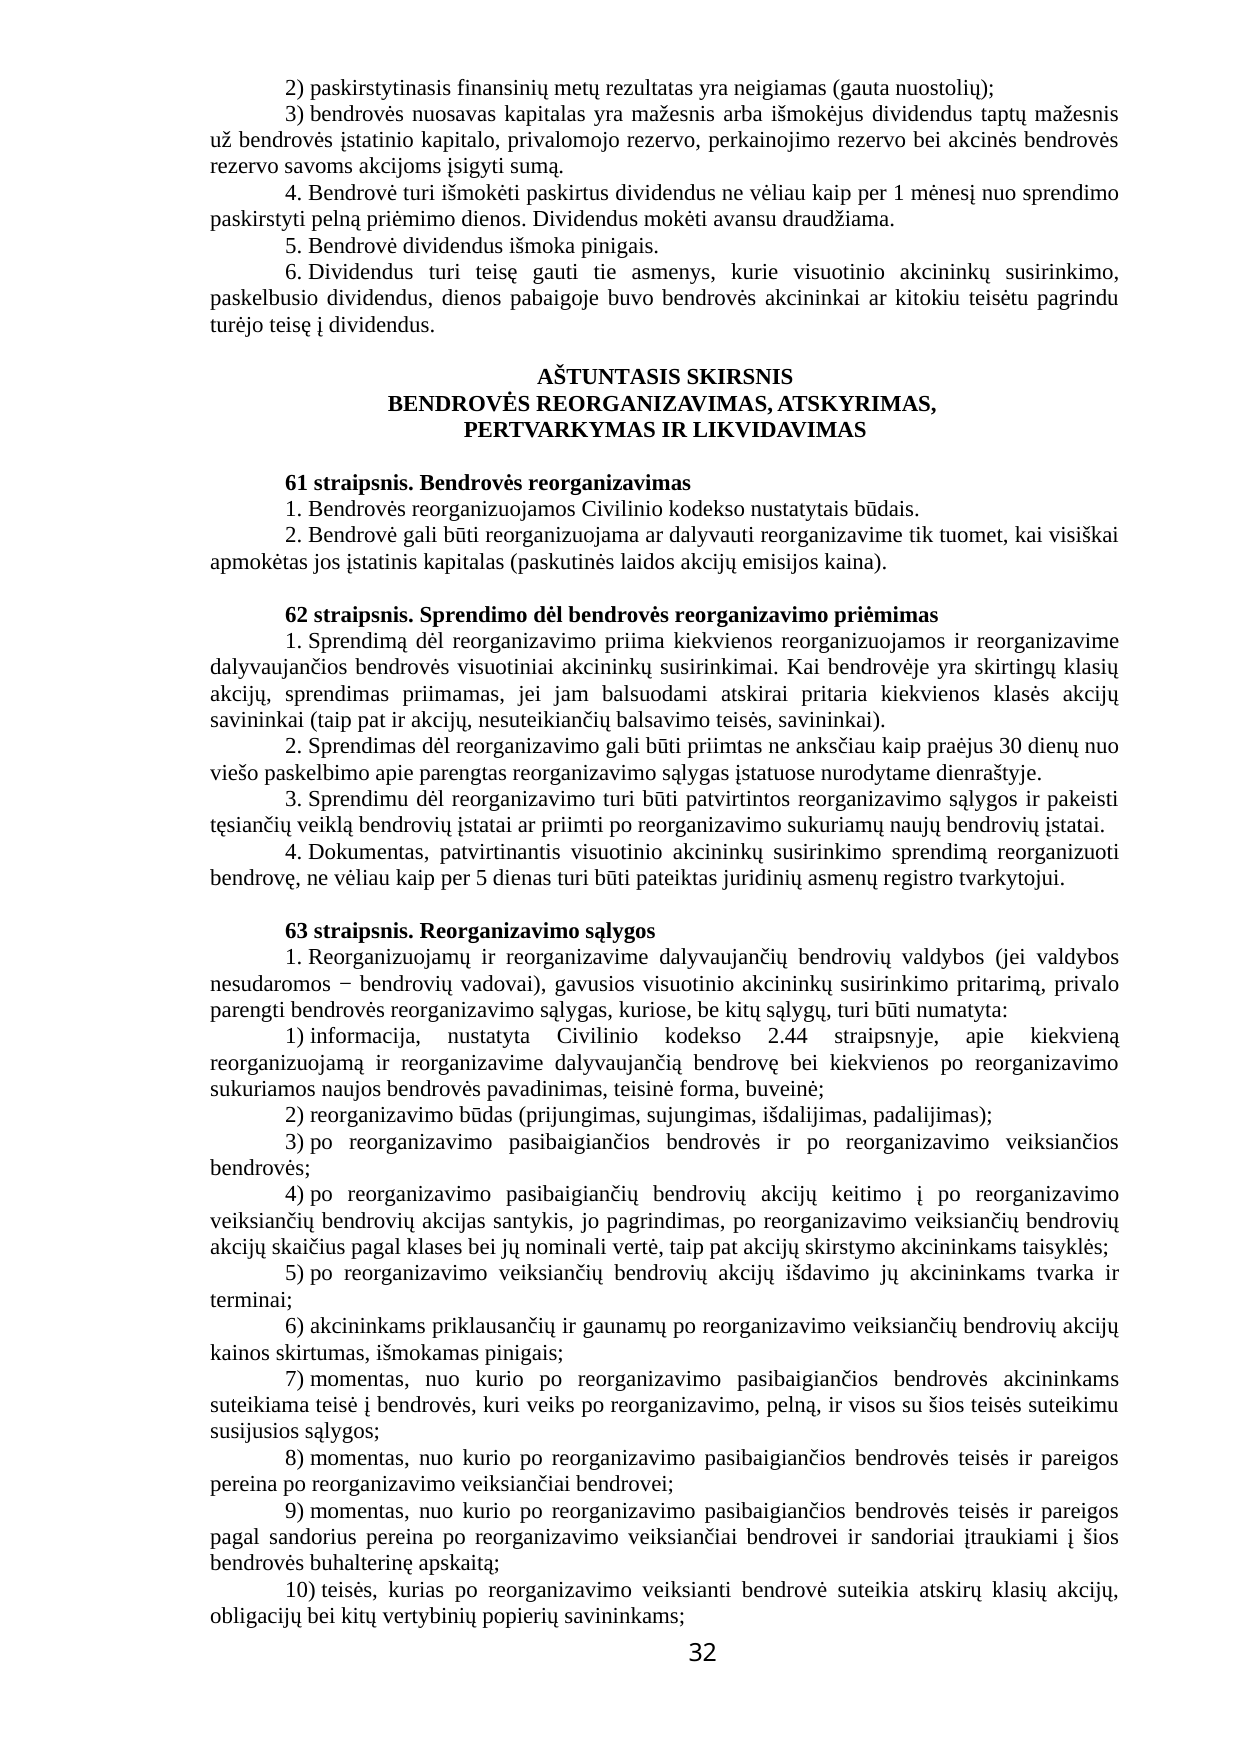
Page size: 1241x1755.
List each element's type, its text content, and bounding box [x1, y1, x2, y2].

text 1) informacija, nustatyta Civilinio kodekso 2.44 straipsnyje, apie kiekvieną reorganizuojamą ir reorganizavime dalyvaujančią bendrovę bei kiekvienos po reorganizavimo sukuriamos naujos bendrovės pavadinimas, teisinė forma, buveinė; [210, 1022, 1120, 1101]
text 3) po reorganizavimo pasibaigiančios bendrovės ir po reorganizavimo veiksiančios bendrovės; [210, 1128, 1120, 1180]
text 3. Sprendimu dėl reorganizavimo turi būti patvirtintos reorganizavimo sąlygos ir pakeisti tęsiančių veiklą bendrovių įstatai ar priimti po reorganizavimo sukuriamų naujų bendrovių įstatai. [210, 785, 1120, 838]
subtitle BENDROVėS REORGANIZAVIMAS, ATSKYRIMAS, [210, 390, 1120, 416]
text 10) teisės, kurias po reorganizavimo veiksianti bendrovė suteikia atskirų klasių akcijų, obligacijų bei kitų vertybinių popierių savininkams; [210, 1576, 1120, 1628]
text 2. Sprendimas dėl reorganizavimo gali būti priimtas ne anksčiau kaip praėjus 30 dienų nuo viešo paskelbimo apie parengtas reorganizavimo sąlygas įstatuose nurodytame dienraštyje. [210, 732, 1120, 785]
text 4. Bendrovė turi išmokėti paskirtus dividendus ne vėliau kaip per 1 mėnesį nuo sprendimo paskirstyti pelną priėmimo dienos. Dividendus mokėti avansu draudžiama. [210, 179, 1120, 232]
text 5) po reorganizavimo veiksiančių bendrovių akcijų išdavimo jų akcininkams tvarka ir terminai; [210, 1259, 1120, 1312]
subtitle AŠTUNTASIS skirsnis [210, 363, 1120, 390]
text 1. Sprendimą dėl reorganizavimo priima kiekvienos reorganizuojamos ir reorganizavime dalyvaujančios bendrovės visuotiniai akcininkų susirinkimai. Kai bendrovėje yra skirtingų klasių akcijų, sprendimas priimamas, jei jam balsuodami atskirai pritaria kiekvienos klasės akcijų savininkai (taip pat ir akcijų, nesuteikiančių balsavimo teisės, savininkai). [210, 627, 1120, 732]
text 2. Bendrovė gali būti reorganizuojama ar dalyvauti reorganizavime tik tuomet, kai visiškai apmokėtas jos įstatinis kapitalas (paskutinės laidos akcijų emisijos kaina). [210, 522, 1120, 574]
text 4. Dokumentas, patvirtinantis visuotinio akcininkų susirinkimo sprendimą reorganizuoti bendrovę, ne vėliau kaip per 5 dienas turi būti pateiktas juridinių asmenų registro tvarkytojui. [210, 838, 1120, 891]
subtitle pertvarkymas IR LIKVIDAVIMAS [210, 416, 1120, 442]
text 5. Bendrovė dividendus išmoka pinigais. [210, 232, 1120, 258]
text 1. Bendrovės reorganizuojamos Civilinio kodekso nustatytais būdais. [210, 495, 1120, 522]
text 2) paskirstytinasis finansinių metų rezultatas yra neigiamas (gauta nuostolių); [210, 73, 1120, 100]
text 63 straipsnis. Reorganizavimo sąlygos [210, 917, 1120, 943]
text 6. Dividendus turi teisę gauti tie asmenys, kurie visuotinio akcininkų susirinkimo, paskelbusio dividendus, dienos pabaigoje buvo bendrovės akcininkai ar kitokiu teisėtu pagrindu turėjo teisę į dividendus. [210, 258, 1120, 337]
text 2) reorganizavimo būdas (prijungimas, sujungimas, išdalijimas, padalijimas); [210, 1101, 1120, 1128]
text 8) momentas, nuo kurio po reorganizavimo pasibaigiančios bendrovės teisės ir pareigos pereina po reorganizavimo veiksiančiai bendrovei; [210, 1444, 1120, 1497]
text 4) po reorganizavimo pasibaigiančių bendrovių akcijų keitimo į po reorganizavimo veiksiančių bendrovių akcijas santykis, jo pagrindimas, po reorganizavimo veiksiančių bendrovių akcijų skaičius pagal klases bei jų nominali vertė, taip pat akcijų skirstymo akcininkams taisyklės; [210, 1180, 1120, 1259]
text 62 straipsnis. Sprendimo dėl bendrovės reorganizavimo priėmimas [210, 601, 1120, 627]
text 6) akcininkams priklausančių ir gaunamų po reorganizavimo veiksiančių bendrovių akcijų kainos skirtumas, išmokamas pinigais; [210, 1312, 1120, 1365]
text 61 straipsnis. Bendrovės reorganizavimas [210, 469, 1120, 495]
text 1. Reorganizuojamų ir reorganizavime dalyvaujančių bendrovių valdybos (jei valdybos nesudaromos − bendrovių vadovai), gavusios visuotinio akcininkų susirinkimo pritarimą, privalo parengti bendrovės reorganizavimo sąlygas, kuriose, be kitų sąlygų, turi būti numatyta: [210, 943, 1120, 1022]
text 3) bendrovės nuosavas kapitalas yra mažesnis arba išmokėjus dividendus taptų mažesnis už bendrovės įstatinio kapitalo, privalomojo rezervo, perkainojimo rezervo bei akcinės bendrovės rezervo savoms akcijoms įsigyti sumą. [210, 100, 1120, 179]
text 9) momentas, nuo kurio po reorganizavimo pasibaigiančios bendrovės teisės ir pareigos pagal sandorius pereina po reorganizavimo veiksiančiai bendrovei ir sandoriai įtraukiami į šios bendrovės buhalterinę apskaitą; [210, 1497, 1120, 1576]
text 7) momentas, nuo kurio po reorganizavimo pasibaigiančios bendrovės akcininkams suteikiama teisė į bendrovės, kuri veiks po reorganizavimo, pelną, ir visos su šios teisės suteikimu susijusios sąlygos; [210, 1365, 1120, 1444]
